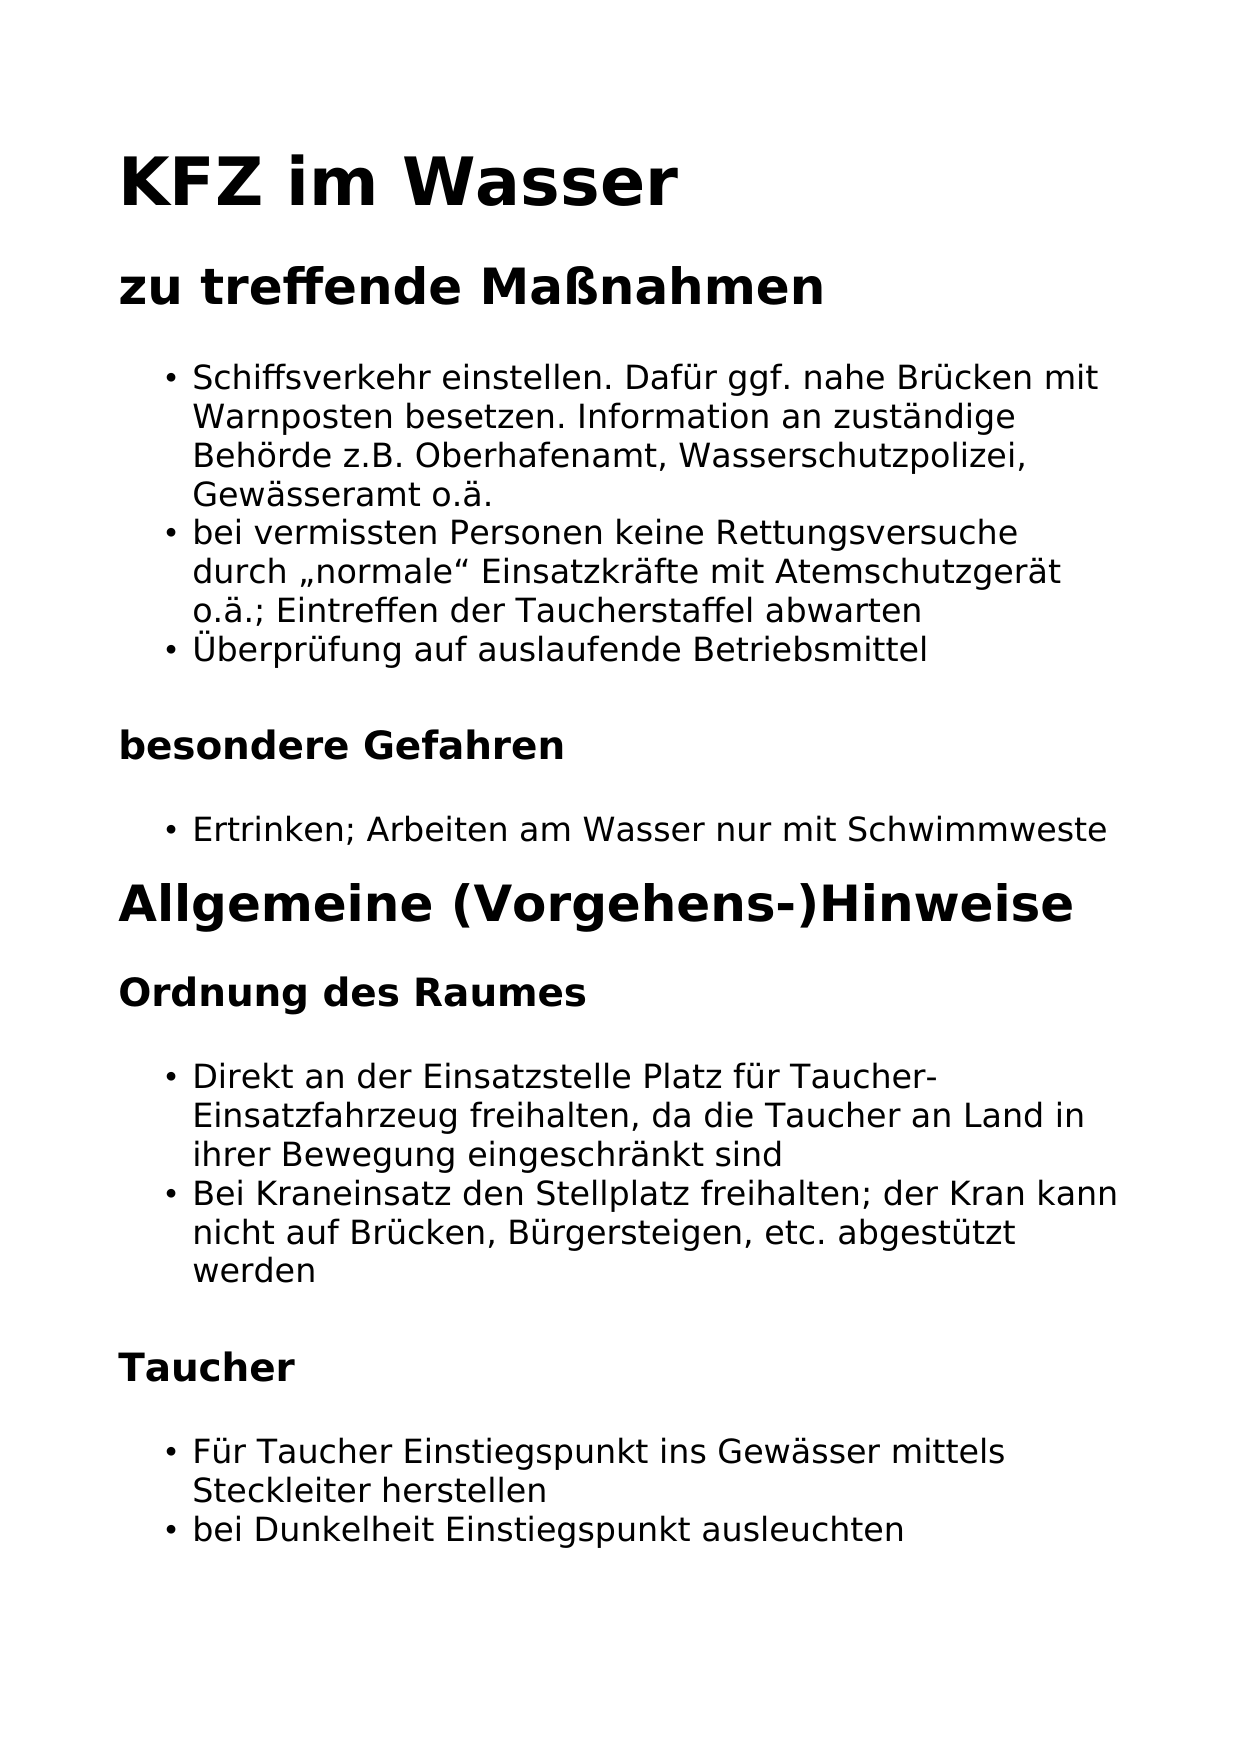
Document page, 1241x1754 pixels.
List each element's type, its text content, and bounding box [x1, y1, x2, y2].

list Überprüfung auf auslaufende Betriebsmittel [177, 630, 1122, 669]
subtitle zu treffende Maßnahmen [118, 258, 1122, 316]
list Direkt an der Einsatzstelle Platz für Taucher-Einsatzfahrzeug freihalten, da die Taucher an Land in ihrer Bewegung eingeschränkt sind [177, 1058, 1122, 1174]
subtitle Taucher [118, 1345, 1122, 1391]
subtitle besondere Gefahren [118, 724, 1122, 769]
list Schiffsverkehr einstellen. Dafür ggf. nahe Brücken mit Warnposten besetzen. Information an zuständige Behörde z.B. Oberhafenamt, Wasserschutzpolizei, Gewässeramt o.ä. [177, 358, 1122, 514]
subtitle Allgemeine (Vorgehens-)Hinweise [118, 875, 1122, 933]
list Für Taucher Einstiegspunkt ins Gewässer mittels Steckleiter herstellen [177, 1432, 1122, 1510]
subtitle KFZ im Wasser [118, 143, 1122, 221]
subtitle Ordnung des Raumes [118, 971, 1122, 1016]
list Bei Kraneinsatz den Stellplatz freihalten; der Kran kann nicht auf Brücken, Bürgersteigen, etc. abgestützt werden [177, 1174, 1122, 1291]
list bei vermissten Personen keine Rettungsversuche durch „normale“ Einsatzkräfte mit Atemschutzgerät o.ä.; Eintreffen der Taucherstaffel abwarten [177, 514, 1122, 630]
list Ertrinken; Arbeiten am Wasser nur mit Schwimmweste [177, 811, 1122, 850]
list bei Dunkelheit Einstiegspunkt ausleuchten [177, 1510, 1122, 1549]
